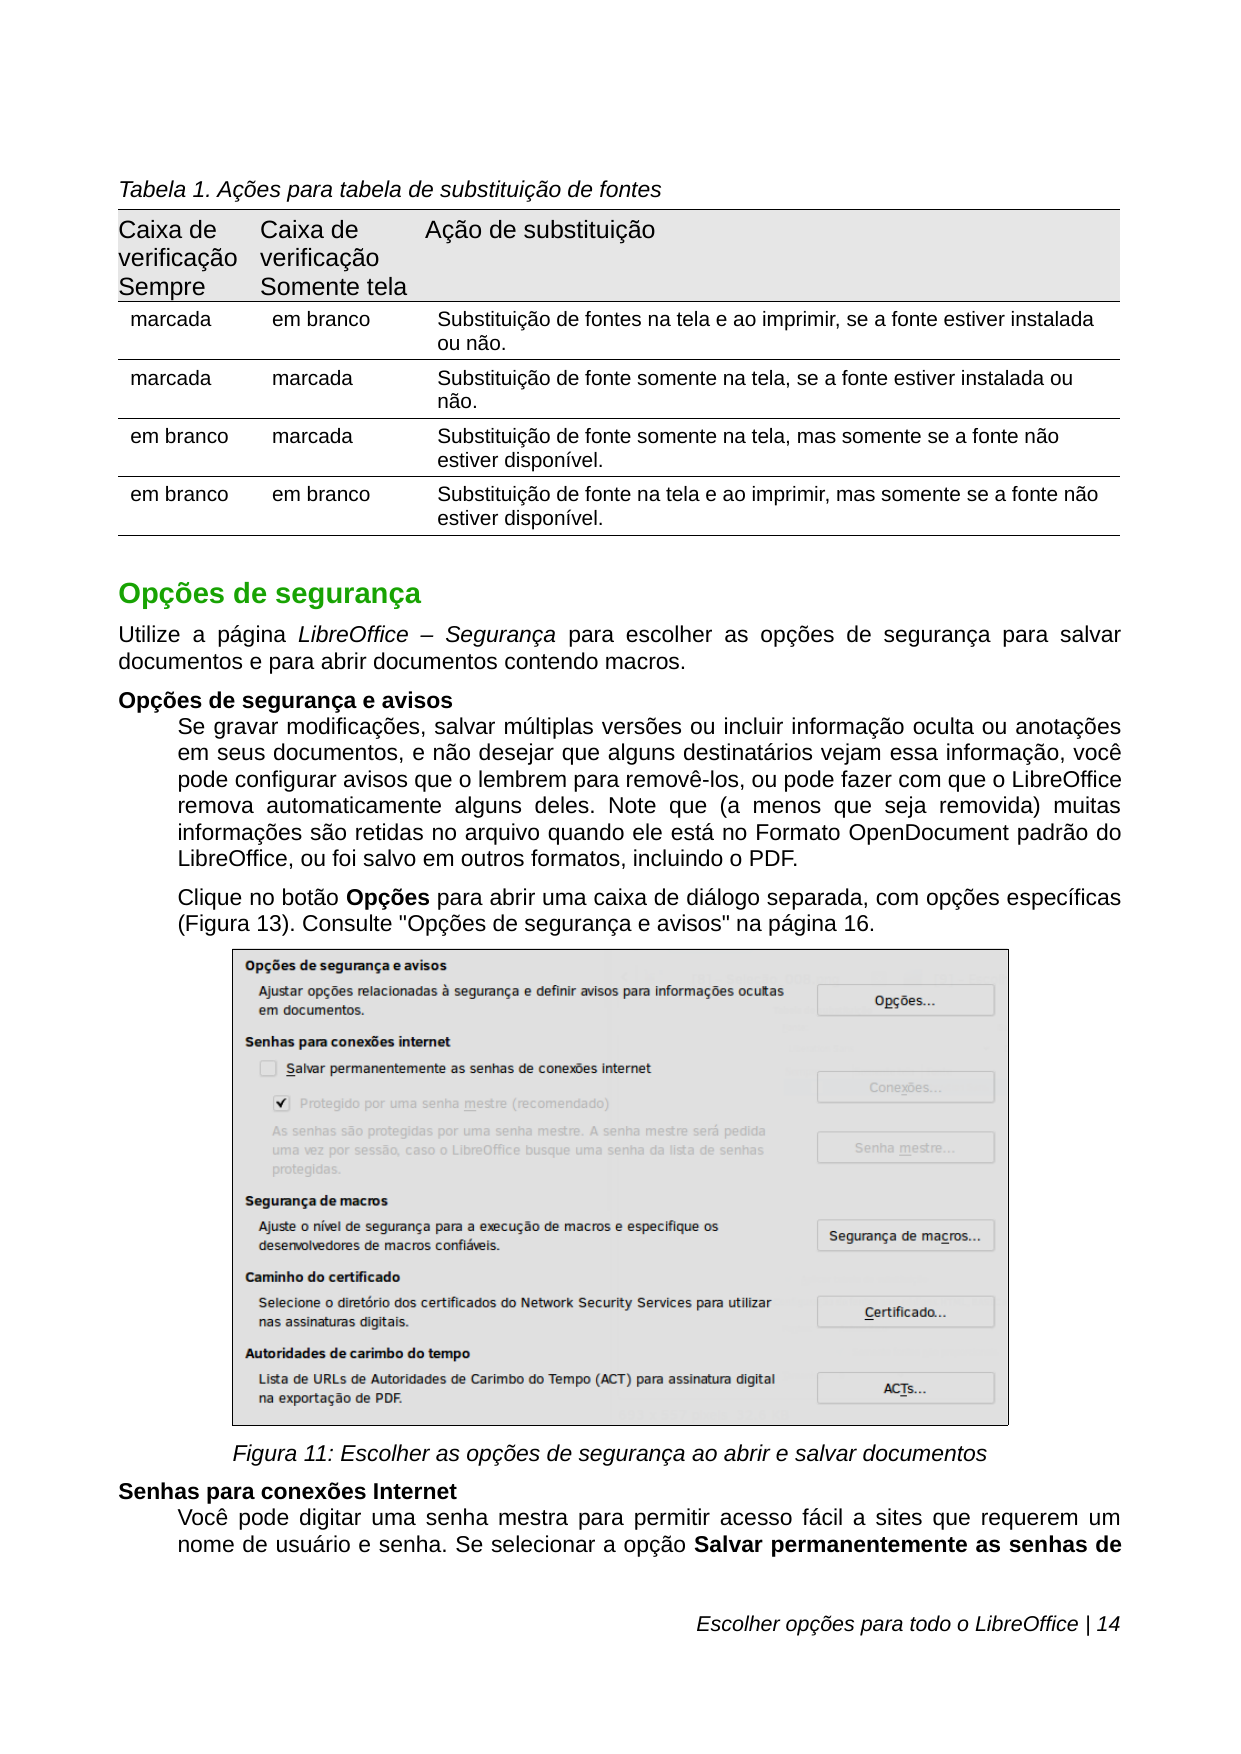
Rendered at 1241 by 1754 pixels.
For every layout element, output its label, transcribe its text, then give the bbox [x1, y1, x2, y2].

text Se gravar modificações, salvar múltiplas versões ou incluir informação oculta ou anotações em seus documentos, e não desejar que alguns destinatários vejam essa informação, você pode configurar avisos que o lembrem para removê-los, ou pode fazer com que o LibreOffice remova automaticamente alguns deles. Note que (a menos que seja removida) muitas informações são retidas no arquivo quando ele está no Formato OpenDocument padrão do LibreOffice, ou foi salvo em outros formatos, incluindo o PDF. [177, 713, 1122, 871]
table_cell marcada [118, 302, 260, 359]
text Você pode digitar uma senha mestra para permitir acesso fácil a sites que requerem um nome de usuário e senha. Se selecionar a opção Salvar permanentemente as senhas de [177, 1504, 1122, 1557]
text Clique no botão Opções para abrir uma caixa de diálogo separada, com opções específicas (Figura 13). Consulte "Opções de segurança e avisos" na página 16. [177, 884, 1122, 936]
picture [233, 950, 1008, 1425]
text Figura 11: Escolher as opções de segurança ao abrir e salvar documentos [232, 1440, 1008, 1466]
table_cell marcada [118, 360, 260, 418]
table_header Caixa de verificação Somente tela [260, 210, 425, 301]
table_cell Substituição de fonte somente na tela, mas somente se a fonte não estiver disponível. [425, 419, 1120, 476]
text Tabela 1. Ações para tabela de substituição de fontes [118, 176, 1122, 203]
table_cell em branco [118, 477, 260, 535]
table_header Caixa de verificação Sempre [118, 210, 260, 301]
table_cell marcada [260, 360, 425, 418]
text Utilize a página LibreOffice – Segurança para escolher as opções de segurança para salvar documentos e para abrir documentos contendo macros. [118, 621, 1122, 674]
table_cell em branco [118, 419, 260, 476]
subtitle Opções de segurança [118, 576, 1122, 610]
table_cell em branco [260, 302, 425, 359]
table_cell Substituição de fontes na tela e ao imprimir, se a fonte estiver instalada ou não. [425, 302, 1120, 359]
text Opções de segurança e avisos [118, 687, 1122, 713]
table_cell Substituição de fonte somente na tela, se a fonte estiver instalada ou não. [425, 360, 1120, 418]
table_header Ação de substituição [425, 210, 1120, 301]
table_cell marcada [260, 419, 425, 476]
table_cell Substituição de fonte na tela e ao imprimir, mas somente se a fonte não estiver disponível. [425, 477, 1120, 535]
table_cell em branco [260, 477, 425, 535]
text Senhas para conexões Internet [118, 1478, 1122, 1504]
